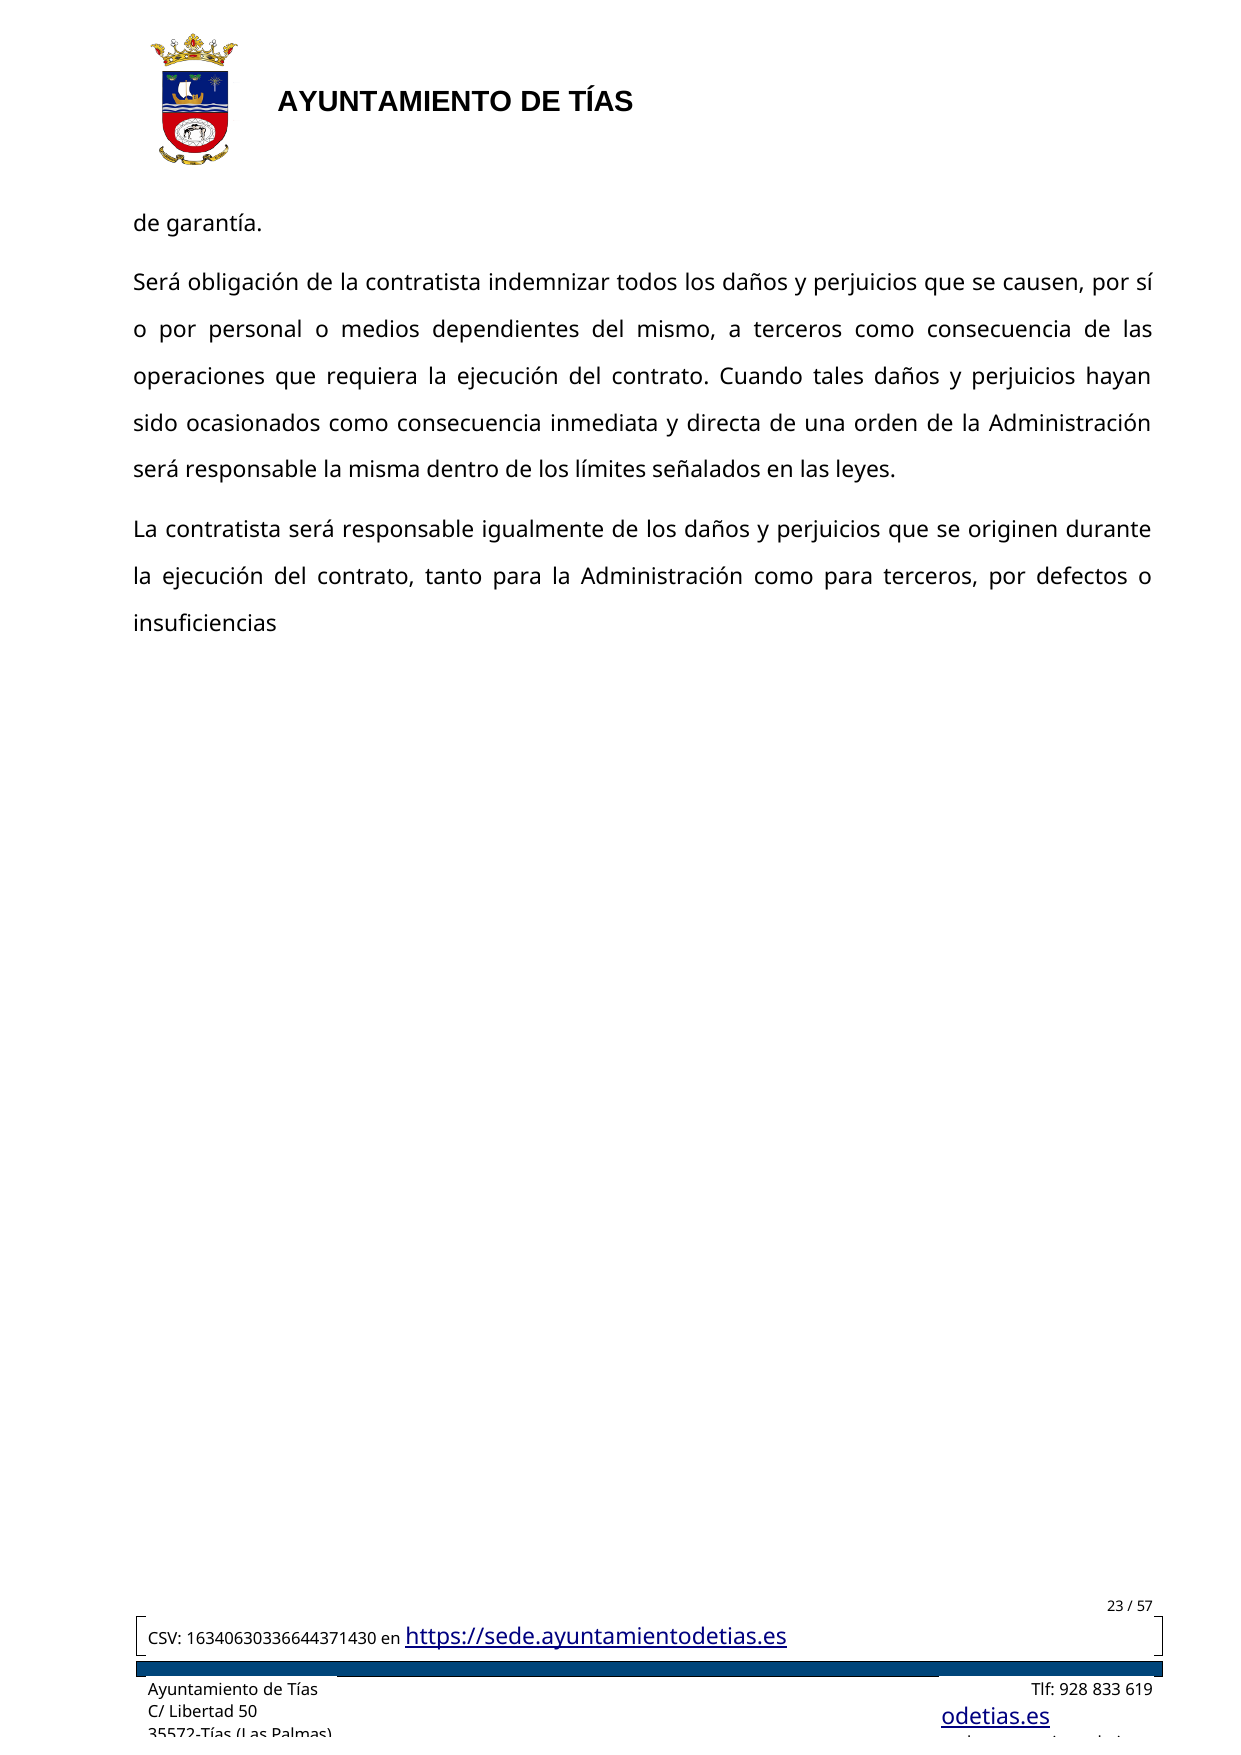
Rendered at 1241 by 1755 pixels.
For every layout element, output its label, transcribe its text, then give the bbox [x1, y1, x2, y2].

text de garantía. [133, 207, 1152, 238]
text Será obligación de la contratista indemnizar todos los daños y perjuicios que se causen, por sí o por personal o medios dependientes del mismo, a terceros como consecuencia de las operaciones que requiera la ejecución del contrato. Cuando tales daños y perjuicios hayan sido ocasionados como consecuencia inmediata y directa de una orden de la Administración será responsable la misma dentro de los límites señalados en las leyes. [133, 266, 1152, 485]
text La contratista será responsable igualmente de los daños y perjuicios que se originen durante la ejecución del contrato, tanto para la Administración como para terceros, por defectos o insuficiencias [133, 513, 1152, 638]
